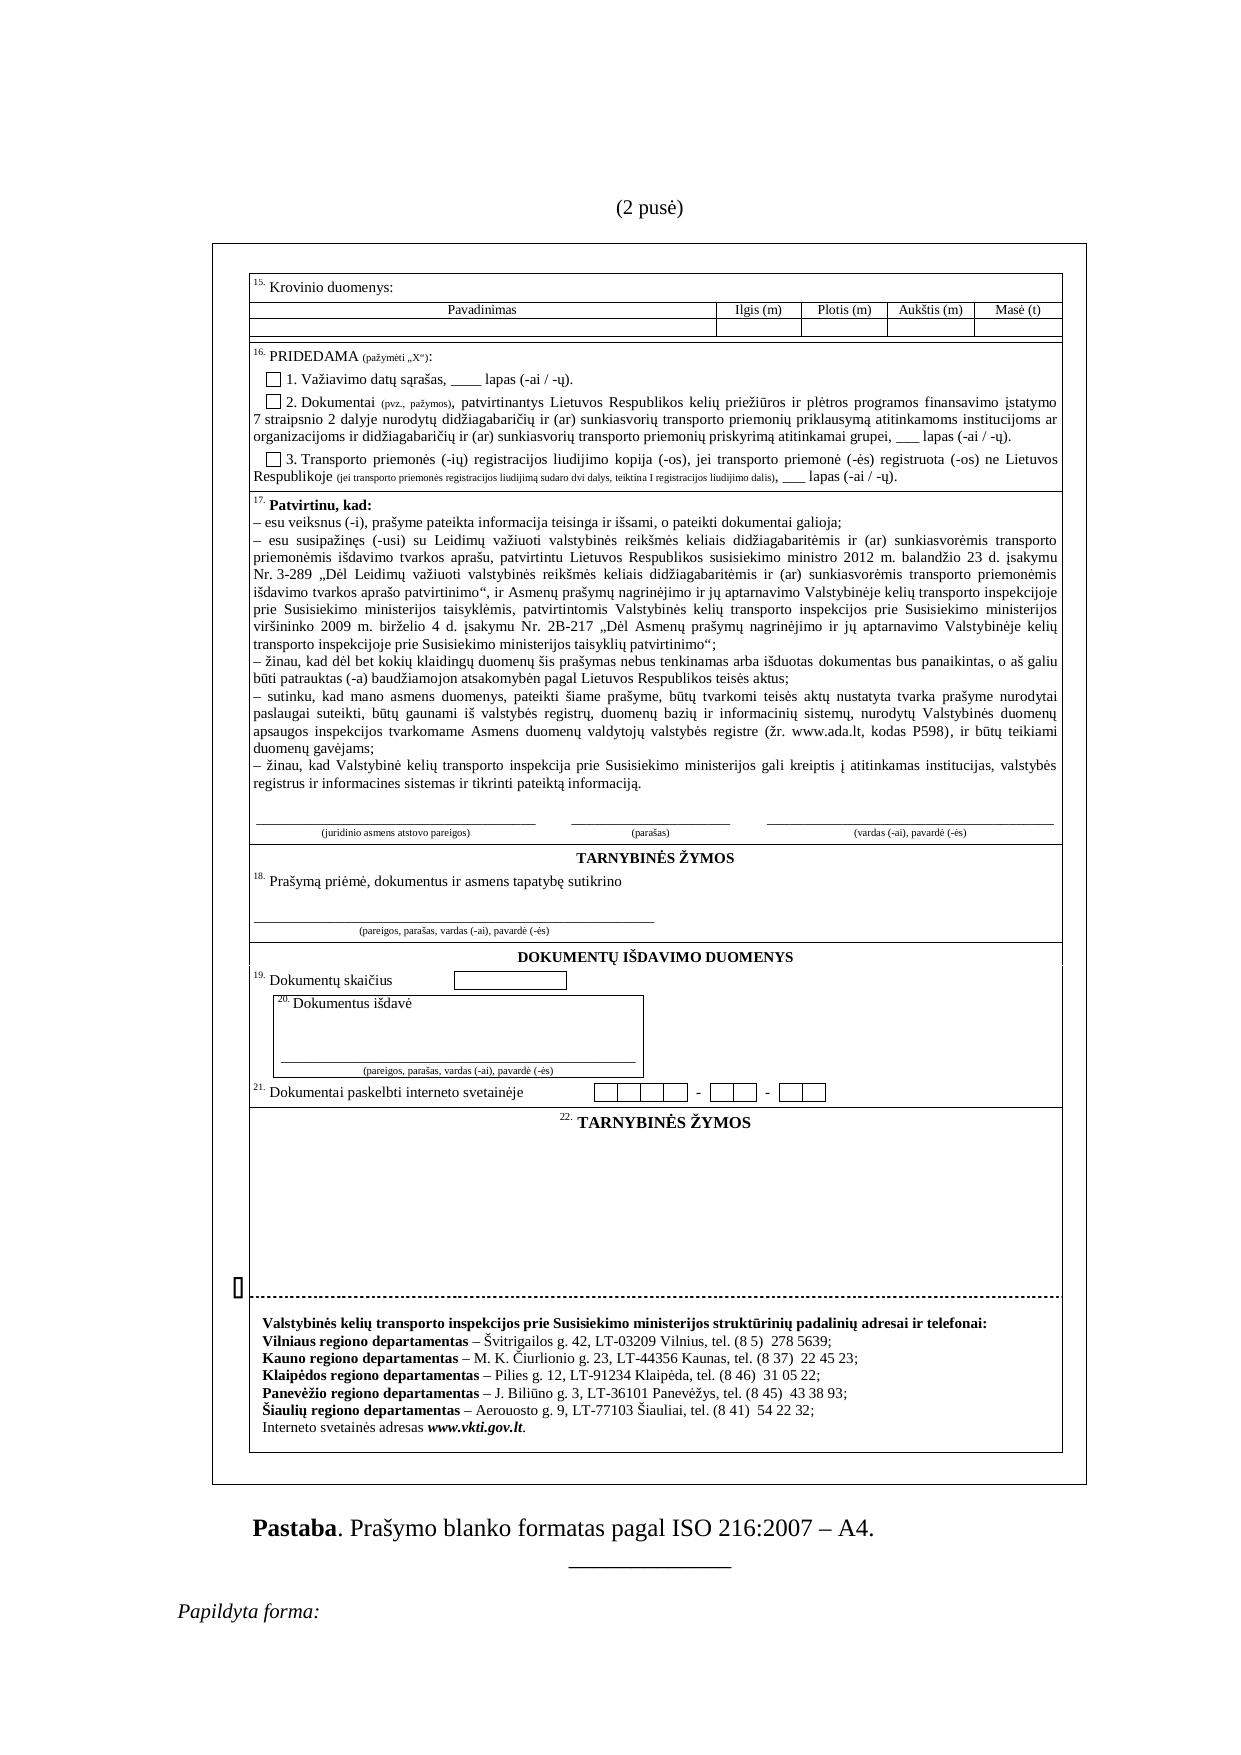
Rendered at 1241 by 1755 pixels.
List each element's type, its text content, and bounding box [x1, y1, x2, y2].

text (2 pusė) [177, 195, 1122, 219]
text Papildyta forma: [177, 1599, 1122, 1623]
text Pastaba. Prašymo blanko formatas pagal ISO 216:2007 – A4. [177, 1513, 1122, 1542]
table_header [213, 244, 1086, 1483]
text _____________ [177, 1542, 1122, 1571]
